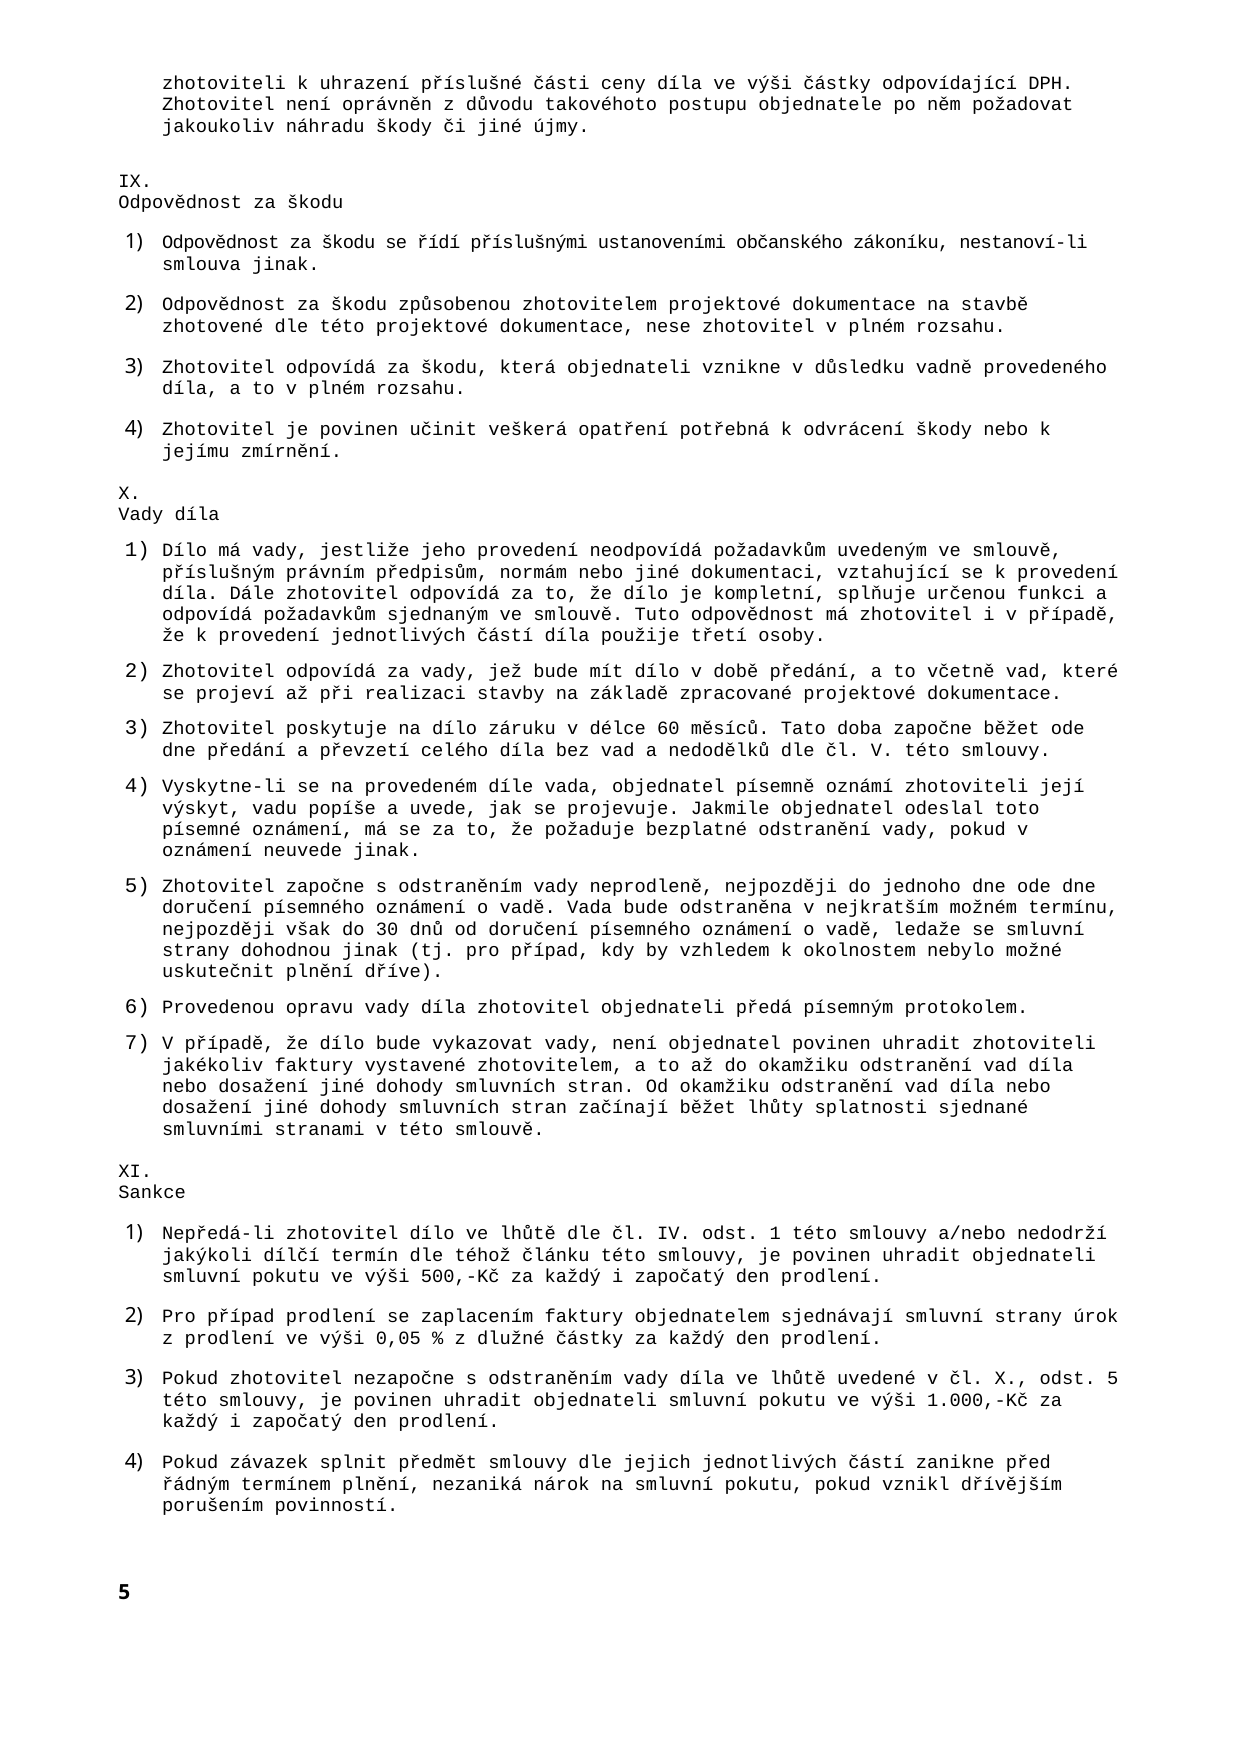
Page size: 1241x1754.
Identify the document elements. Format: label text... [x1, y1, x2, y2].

text Vady díla [118, 505, 1122, 526]
list Zhotovitel odpovídá za škodu, která objednateli vznikne v důsledku vadně provedeného díla, a to v plném rozsahu. [124, 351, 1122, 400]
list Zhotovitel je povinen učinit veškerá opatření potřebná k odvrácení škody nebo k jejímu zmírnění. [124, 413, 1122, 463]
list Nepředá-li zhotovitel dílo ve lhůtě dle čl. IV. odst. 1 této smlouvy a/nebo nedodrží jakýkoli dílčí termín dle téhož článku této smlouvy, je povinen uhradit objednateli smluvní pokutu ve výši 500,-Kč za každý i započatý den prodlení. [124, 1217, 1122, 1288]
text XI. [118, 1162, 1122, 1183]
list Pro případ prodlení se zaplacením faktury objednatelem sjednávají smluvní strany úrok z prodlení ve výši 0,05 % z dlužné částky za každý den prodlení. [124, 1300, 1122, 1350]
list Pokud zhotovitel nezapočne s odstraněním vady díla ve lhůtě uvedené v čl. X., odst. 5 této smlouvy, je povinen uhradit objednateli smluvní pokutu ve výši 1.000,-Kč za každý i započatý den prodlení. [124, 1362, 1122, 1433]
list Zhotovitel započne s odstraněním vady neprodleně, nejpozději do jednoho dne ode dne doručení písemného oznámení o vadě. Vada bude odstraněna v nejkratším možném termínu, nejpozději však do 30 dnů od doručení písemného oznámení o vadě, ledaže se smluvní strany dohodnou jinak (tj. pro případ, kdy by vzhledem k okolnostem nebylo možné uskutečnit plnění dříve). [124, 875, 1122, 983]
list Zhotovitel odpovídá za vady, jež bude mít dílo v době předání, a to včetně vad, které se projeví až při realizaci stavby na základě zpracované projektové dokumentace. [124, 660, 1122, 705]
list Provedenou opravu vady díla zhotovitel objednateli předá písemným protokolem. [124, 996, 1122, 1019]
list Odpovědnost za škodu se řídí příslušnými ustanoveními občanského zákoníku, nestanoví-li smlouva jinak. [124, 226, 1122, 276]
list zhotoviteli k uhrazení příslušné části ceny díla ve výši částky odpovídající DPH. Zhotovitel není oprávněn z důvodu takovéhoto postupu objednatele po něm požadovat jakoukoliv náhradu škody či jiné újmy. [124, 74, 1122, 138]
text X. [118, 484, 1122, 505]
text Odpovědnost za škodu [118, 193, 1122, 214]
text IX. [118, 171, 1122, 193]
list V případě, že dílo bude vykazovat vady, není objednatel povinen uhradit zhotoviteli jakékoliv faktury vystavené zhotovitelem, a to až do okamžiku odstranění vad díla nebo dosažení jiné dohody smluvních stran. Od okamžiku odstranění vad díla nebo dosažení jiné dohody smluvních stran začínají běžet lhůty splatnosti sjednané smluvními stranami v této smlouvě. [124, 1032, 1122, 1141]
list Pokud závazek splnit předmět smlouvy dle jejich jednotlivých částí zanikne před řádným termínem plnění, nezaniká nárok na smluvní pokutu, pokud vznikl dřívějším porušením povinností. [124, 1446, 1122, 1517]
list Vyskytne-li se na provedeném díle vada, objednatel písemně oznámí zhotoviteli její výskyt, vadu popíše a uvede, jak se projevuje. Jakmile objednatel odeslal toto písemné oznámení, má se za to, že požaduje bezplatné odstranění vady, pokud v oznámení neuvede jinak. [124, 775, 1122, 862]
list Dílo má vady, jestliže jeho provedení neodpovídá požadavkům uvedeným ve smlouvě, příslušným právním předpisům, normám nebo jiné dokumentaci, vztahující se k provedení díla. Dále zhotovitel odpovídá za to, že dílo je kompletní, splňuje určenou funkci a odpovídá požadavkům sjednaným ve smlouvě. Tuto odpovědnost má zhotovitel i v případě, že k provedení jednotlivých částí díla použije třetí osoby. [124, 539, 1122, 647]
list Zhotovitel poskytuje na dílo záruku v délce 60 měsíců. Tato doba započne běžet ode dne předání a převzetí celého díla bez vad a nedodělků dle čl. V. této smlouvy. [124, 717, 1122, 762]
text Sankce [118, 1183, 1122, 1204]
list Odpovědnost za škodu způsobenou zhotovitelem projektové dokumentace na stavbě zhotovené dle této projektové dokumentace, nese zhotovitel v plném rozsahu. [124, 288, 1122, 338]
